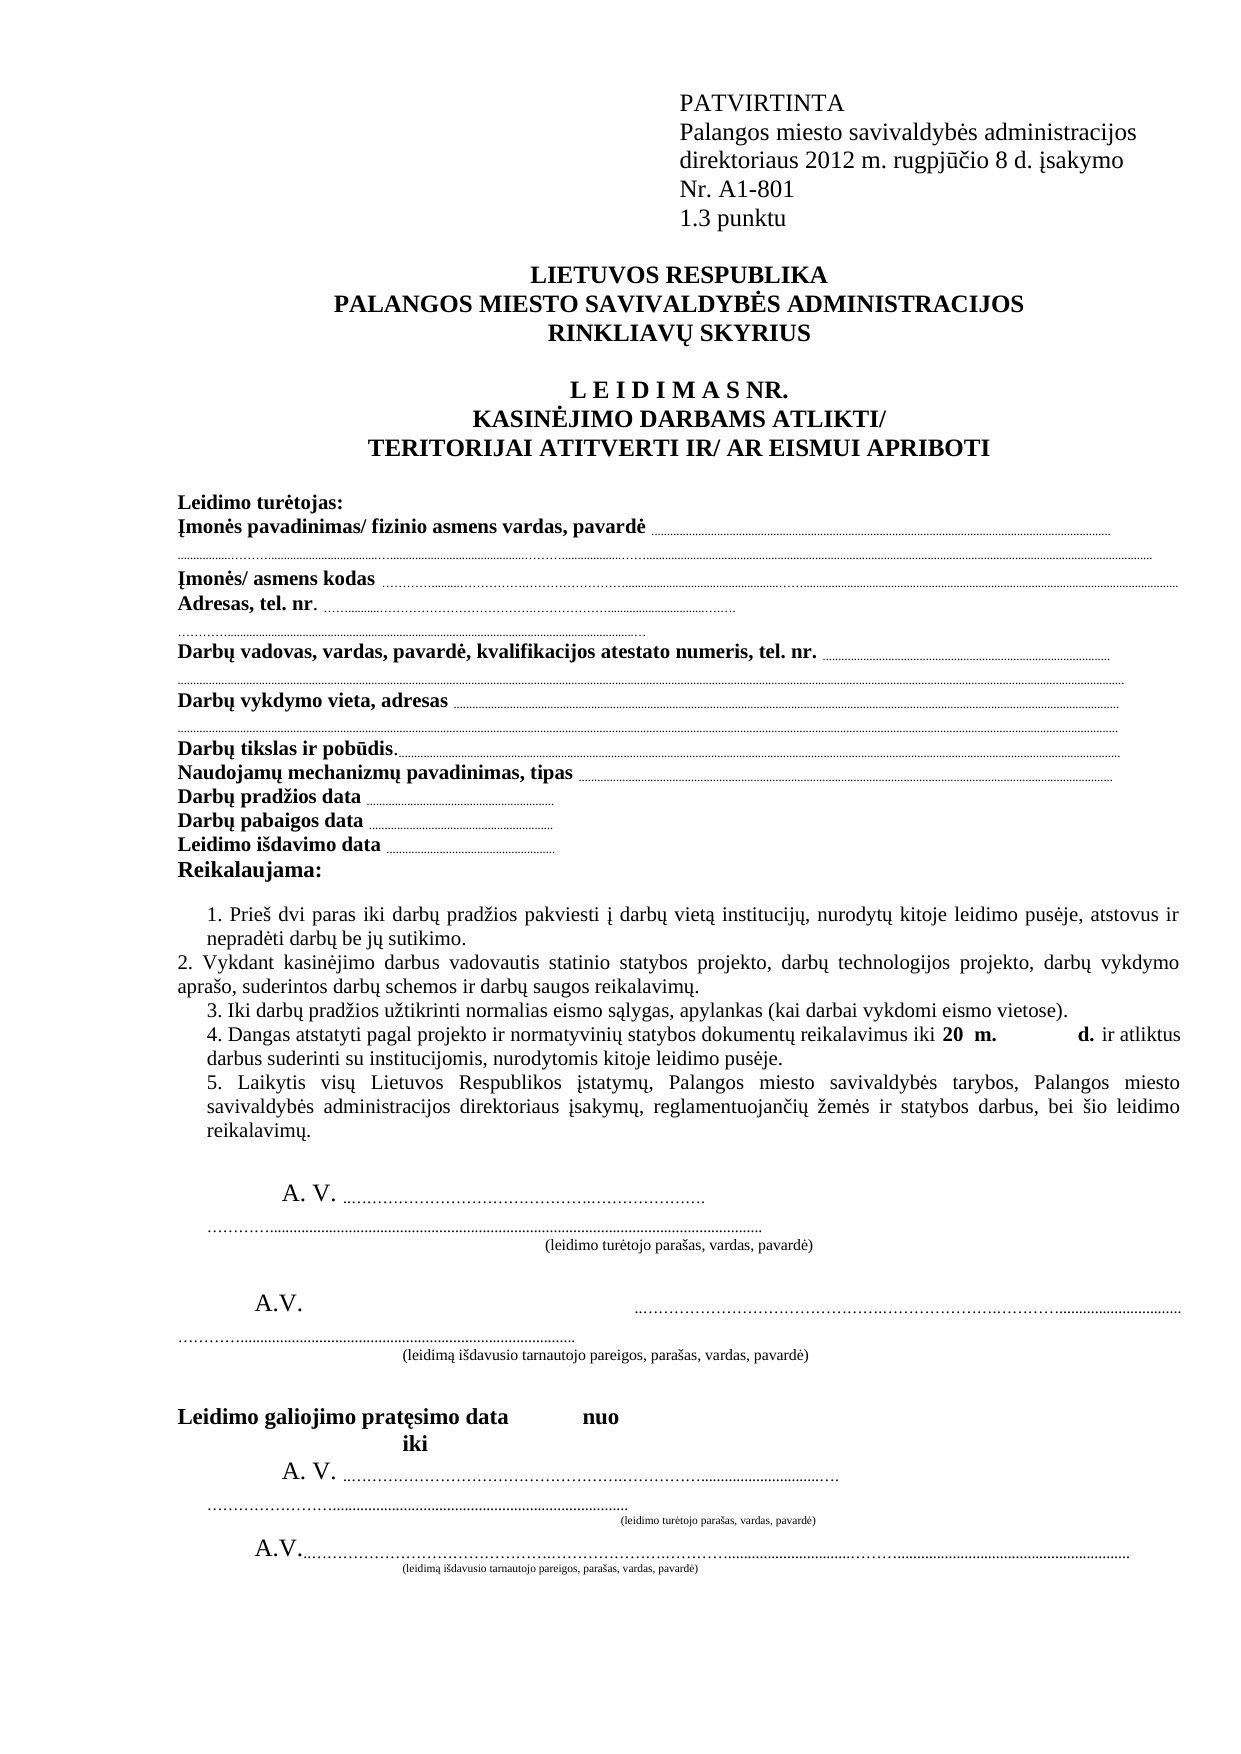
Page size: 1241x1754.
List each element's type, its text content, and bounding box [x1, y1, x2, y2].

text Palangos miesto savivaldybės administracijos [177, 117, 1181, 145]
text L E I D I M A S NR. [177, 375, 1181, 404]
text Įmonės pavadinimas/ fizinio asmens vardas, pavardė ................................................................................................................................................... [177, 514, 1181, 538]
text 4. Dangas atstatyti pagal projekto ir normatyvinių statybos dokumentų reikalavimus iki 20 m. d. ir atliktus darbus suderinti su institucijomis, nurodytomis kitoje leidimo pusėje. [207, 1022, 1181, 1070]
text (leidimo turėtojo parašas, vardas, pavardė) [177, 1514, 1181, 1533]
text Darbų pradžios data ............................................................ [177, 784, 1181, 808]
text 2. Vykdant kasinėjimo darbus vadovautis statinio statybos projekto, darbų technologijos projekto, darbų vykdymo aprašo, suderintos darbų schemos ir darbų saugos reikalavimų. [177, 949, 1181, 998]
text 1.3 punktu [177, 203, 1181, 232]
text iki [177, 1430, 1181, 1456]
text (leidimą išdavusio tarnautojo pareigos, parašas, vardas, pavardė) [177, 1562, 1181, 1581]
text Įmonės/ asmens kodas ………….........…………….…………………….................................................……........................................................................................................................ [177, 562, 1181, 591]
text TERITORIJAI ATITVERTI IR/ AR EISMUI APRIBOTI [177, 433, 1181, 462]
text PALANGOS MIESTO SAVIVALDYBĖS ADMINISTRACIJOS [177, 289, 1181, 318]
text PATVIRTINTA [177, 88, 1181, 117]
text Darbų pabaigos data ........................................................... [177, 808, 1181, 832]
text A.V. ..……………………………………….………………….…………...............................…………..................................................................................... [177, 1288, 1181, 1346]
text Leidimo turėtojas: [177, 490, 1181, 514]
text Darbų tikslas ir pobūdis........................................................................................................................................................................................................................................ [177, 736, 1181, 760]
text KASINĖJIMO DARBAMS ATLIKTI/ [177, 404, 1181, 433]
text Leidimo galiojimo pratęsimo data nuo [177, 1403, 1181, 1430]
text RINKLIAVŲ SKYRIUS [177, 318, 1181, 347]
text direktoriaus 2012 m. rugpjūčio 8 d. įsakymo [177, 145, 1181, 174]
text (leidimą išdavusio tarnautojo pareigos, parašas, vardas, pavardė) [177, 1346, 1181, 1375]
text Darbų vadovas, vardas, pavardė, kvalifikacijos atestato numeris, tel. nr. ............................................................................................ [177, 639, 1181, 663]
text ............................................................................................................................................................................................................................................................................................................. [177, 712, 1181, 736]
text ............................................................................................................................................................................................................................................................................................................... [177, 663, 1181, 687]
text A. V. ..…………………………………………….……………..............................….……………………........................................................................... [207, 1456, 1181, 1514]
text A.V...……………………………………….………………….…………...............................………........................................................... [177, 1533, 1181, 1562]
text Reikalaujama: [177, 856, 1181, 882]
text LIETUVOS RESPUBLIKA [177, 260, 1181, 289]
text 3. Iki darbų pradžios užtikrinti normalias eismo sąlygas, apylankas (kai darbai vykdomi eismo vietose). [207, 998, 1181, 1022]
text Naudojamų mechanizmų pavadinimas, tipas ........................................................................................................................................................................... [177, 760, 1181, 784]
text A. V. ..……………………………………….………………….…………............................................................................................................................. [207, 1178, 1181, 1236]
text Darbų vykdymo vieta, adresas ..................................................................................................................................................................................................................... [177, 687, 1181, 712]
text Adresas, tel. nr. ……..........……………………………….………………...............................….….…………..................................................................................................................................… [177, 591, 1181, 639]
text .................………...................................…...........................................………...................…….................................................................................................................................................................. [177, 538, 1181, 562]
text 1. Prieš dvi paras iki darbų pradžios pakviesti į darbų vietą institucijų, nurodytų kitoje leidimo pusėje, atstovus ir nepradėti darbų be jų sutikimo. [207, 901, 1181, 949]
text 5. Laikytis visų Lietuvos Respublikos įstatymų, Palangos miesto savivaldybės tarybos, Palangos miesto savivaldybės administracijos direktoriaus įsakymų, reglamentuojančių žemės ir statybos darbus, bei šio leidimo reikalavimų. [207, 1070, 1181, 1142]
text Nr. A1-801 [177, 174, 1181, 203]
text Leidimo išdavimo data ...................................................... [177, 832, 1181, 856]
text (leidimo turėtojo parašas, vardas, pavardė) [177, 1236, 1181, 1264]
